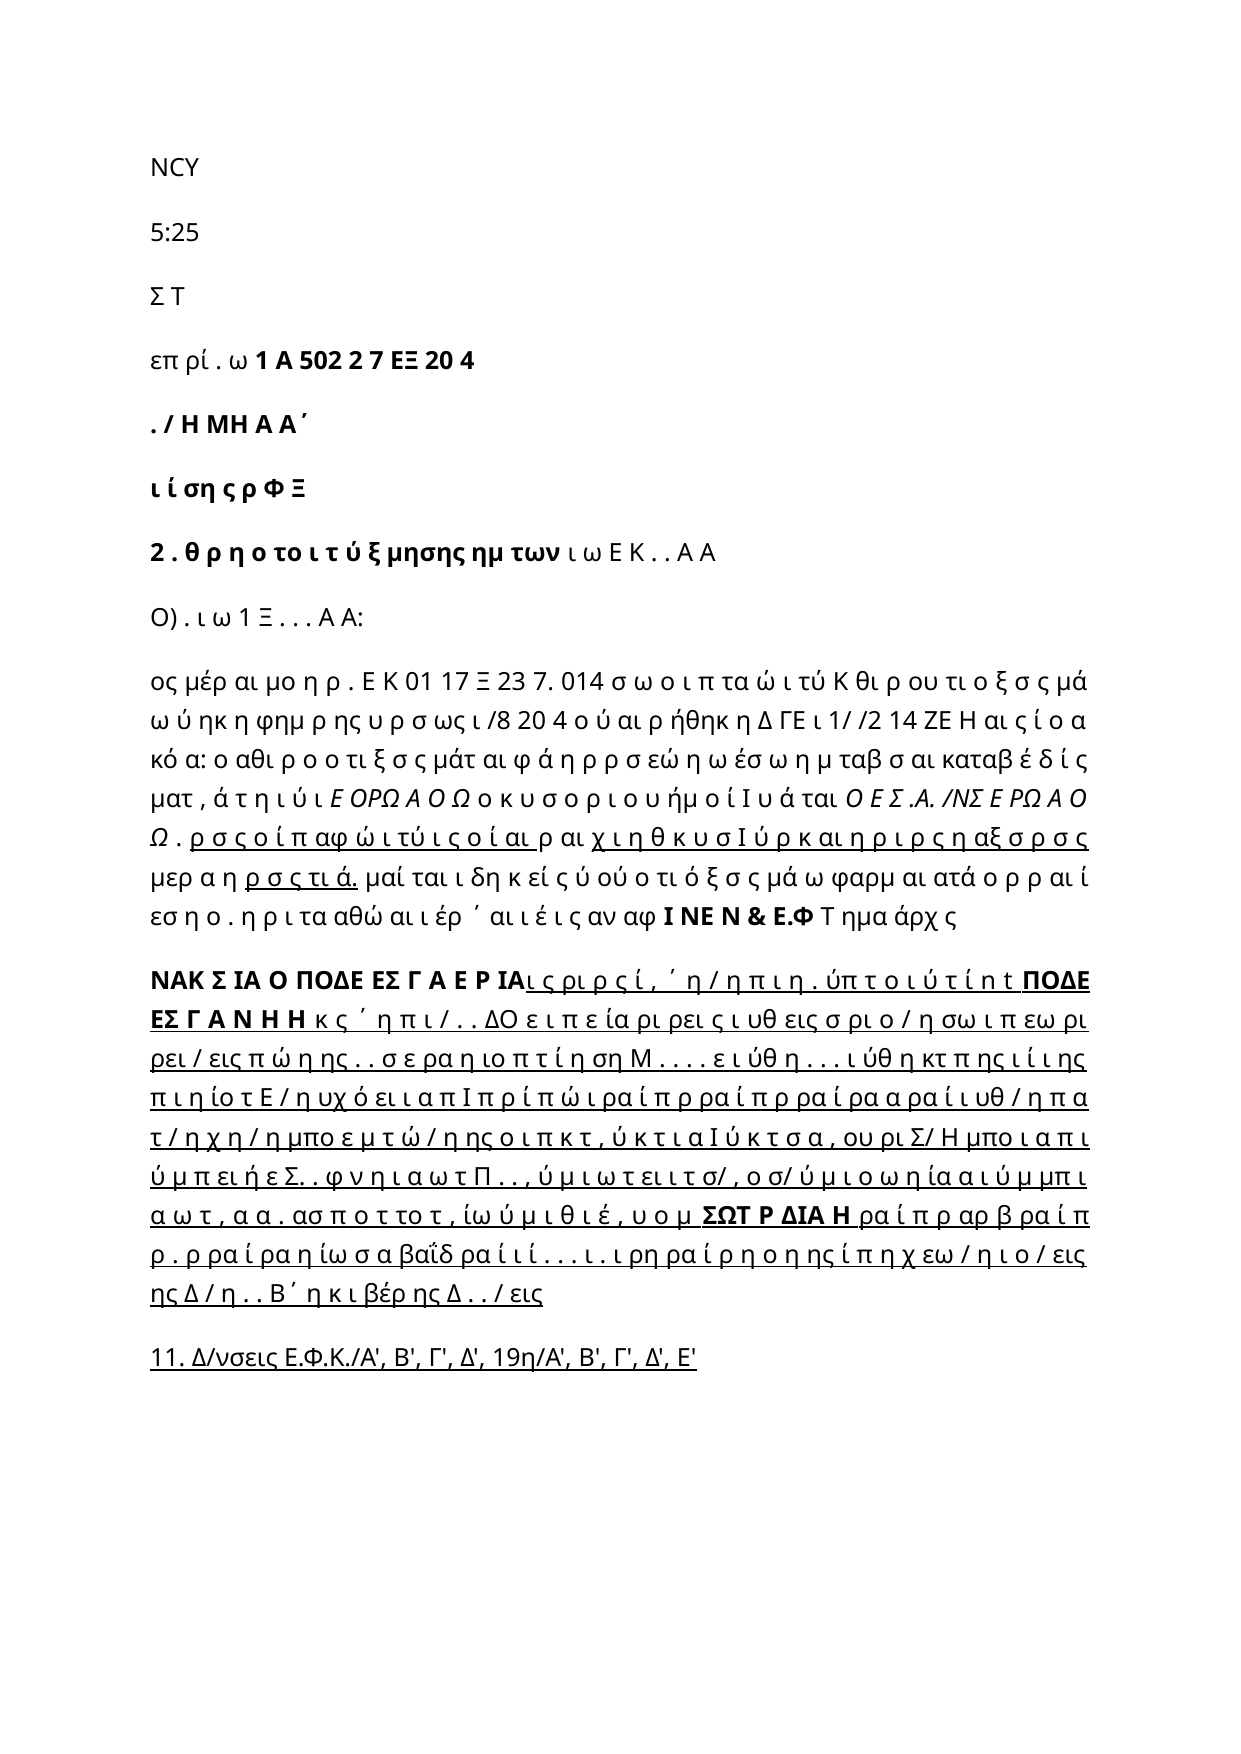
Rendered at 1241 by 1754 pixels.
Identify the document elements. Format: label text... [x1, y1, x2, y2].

text επ ρί . ω 1 Α 502 2 7 ΕΞ 20 4 [150, 342, 1090, 377]
text ος μέρ αι μο η ρ . Ε Κ 01 17 Ξ 23 7. 014 σ ω ο ι π τα ώ ι τύ Κ θι ρ ου τι ο ξ σ ς μά ω ύ ηκ η φημ ρ ης υ ρ σ ως ι /8 20 4 ο ύ αι ρ ήθηκ η Δ ΓΕ ι 1/ /2 14 ΖΕ Η αι ς ί ο α κό α: ο αθι ρ ο ο τι ξ σ ς μάτ αι φ ά η ρ ρ σ εώ η ω έσ ω η μ ταβ σ αι καταβ έ δ ί ς ματ , ά τ η ι ύ ι Ε ΟΡΩ Α Ο Ω ο κ υ σ ο ρ ι ο υ ήμ ο ί I υ ά ται Ο Ε Σ .Α. /ΝΣ Ε ΡΩ Α Ο Ω . ρ σ ς ο ί π αφ ώ ι τύ ι ς ο ί αι ρ αι χ ι η θ κ υ σ I ύ ρ κ αι η ρ ι ρ ς η αξ σ ρ σ ς μερ α η ρ σ ς τι ά. μαί ται ι δη κ εί ς ύ ού ο τι ό ξ σ ς μά ω φαρμ αι ατά ο ρ ρ αι ί εσ η ο . η ρ ι τα αθώ αι ι έρ ΄ αι ι έ ι ς αν αφ Ι ΝΕ Ν & Ε.Φ Τ ημα άρχ ς [150, 663, 1090, 932]
text NCY [150, 150, 1090, 184]
text 2 . θ ρ η ο το ι τ ύ ξ μησης ημ των ι ω Ε Κ . . Α Α [150, 535, 1090, 569]
text ΝΑΚ Σ ΙΑ Ο ΠΟΔΕ ΕΣ Γ Α Ε Ρ ΙΑι ς ρι ρ ς ί , ΄ η / η π ι η . ύπ τ ο ι ύ τ ί n t ΠΟΔΕ ΕΣ Γ Α Ν Η Η κ ς ΄ η π ι / . . ΔΟ ε ι π ε ία ρι ρει ς ι υθ εις σ ρι ο / η σω ι π εω ρι ρει / εις π ώ η ης . . σ ε ρα η ιο π τ ί η ση Μ . . . . ε ι ύθ η . . . ι ύθ η κτ π ης ι ί ι ης π ι η ίο τ Ε / η υχ ό ει ι α π Ι π ρ ί π ώ ι ρα ί π ρ ρα ί π ρ ρα ί ρα α ρα ί ι υθ / η π α τ / η χ η / η μπο ε μ τ ώ / η ης ο ι π κ τ , ύ κ τ ι α Ι ύ κ τ σ α , ου ρι Σ/ Η μπο ι α π ι [150, 962, 1090, 1148]
text ι ί ση ς ρ Φ Ξ [150, 471, 1090, 505]
text 11. Δ/νσεις Ε.Φ.Κ./Α', Β', Γ', Δ', 19η/Α', Β', Γ', Δ', Ε' [150, 1340, 1090, 1374]
text Ο) . ι ω 1 Ξ . . . Α Α: [150, 599, 1090, 633]
text ύ μ π ει ή ε Σ. . φ ν η ι α ω τ Π . . , ύ μ ι ω τ ει ι τ σ/ , ο σ/ ύ μ ι ο ω η ία α ι ύ μ μπ ι α ω τ , α α . ασ π ο τ το τ , ίω ύ μ ι θ ι έ , υ ο μ ΣΩΤ Ρ ΔΙΑ Η ρα ί π ρ αρ β ρα ί π ρ . ρ ρα ί ρα η ίω σ α βαΐδ ρα ί ι ί . . . ι . ι ρη ρα ί ρ η ο η ης ί π η χ εω / η ι ο / εις ης Δ / η . . Β΄ η κ ι βέρ ης Δ . . / εις [150, 1150, 1090, 1310]
text . / Η ΜΗ Α Α΄ [150, 407, 1090, 441]
text Σ Τ [150, 278, 1090, 312]
text 5:25 [150, 214, 1090, 248]
